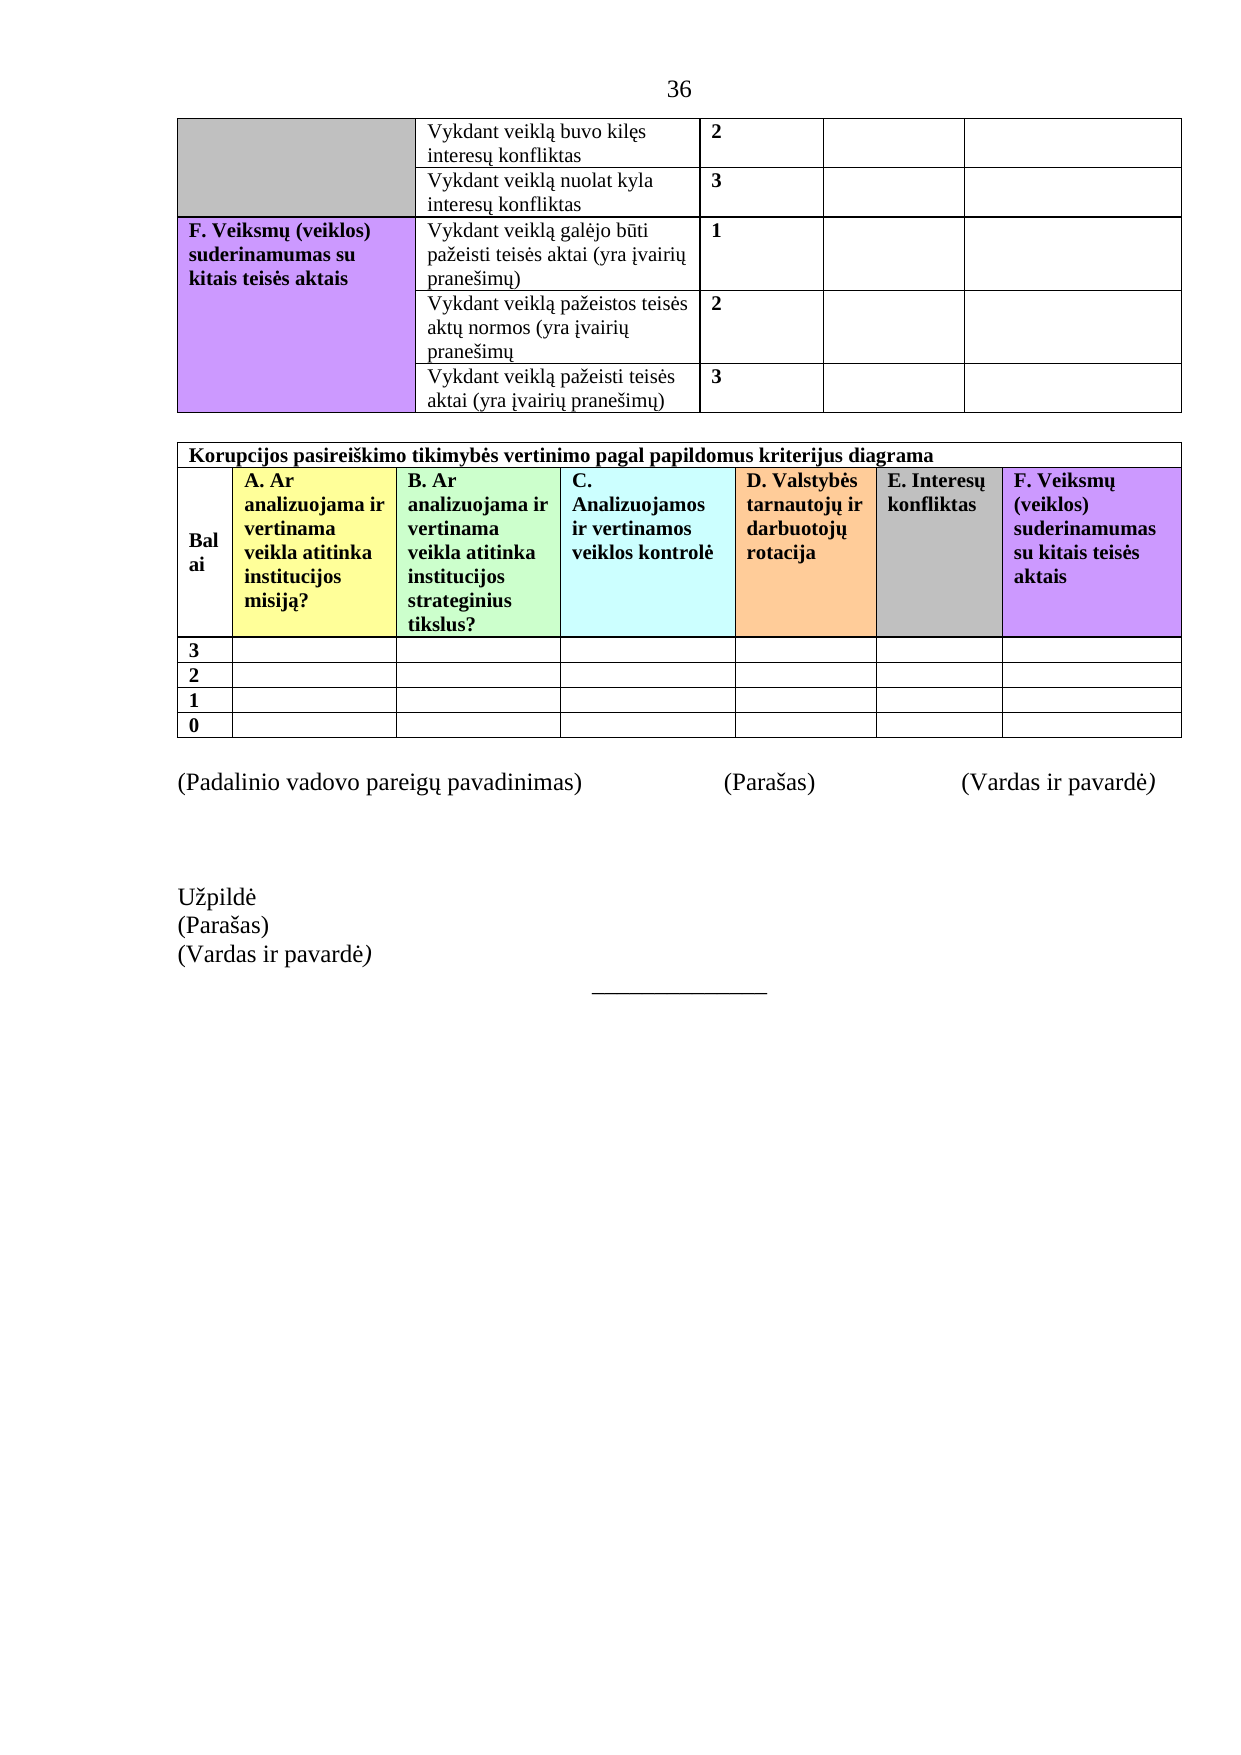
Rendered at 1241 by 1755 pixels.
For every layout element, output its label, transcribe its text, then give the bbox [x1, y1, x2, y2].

table_cell D. Valstybės tarnautojų ir darbuotojų rotacija [736, 468, 876, 636]
table_cell 1 [178, 688, 232, 712]
table_cell 2 [178, 663, 232, 687]
table_cell E. Interesų konfliktas [877, 468, 1002, 636]
table_cell [965, 364, 1181, 412]
table_cell C. Analizuojamos ir vertinamos veiklos kontrolė [561, 468, 735, 636]
text Užpildė [177, 882, 1181, 910]
table_cell [877, 713, 1002, 737]
table_cell 2 [701, 119, 823, 167]
table_cell [965, 119, 1181, 167]
table_cell A. Ar analizuojama ir vertinama veikla atitinka institucijos misiją? [233, 468, 396, 636]
table_cell [397, 713, 560, 737]
table_cell [877, 663, 1002, 687]
table_cell [561, 638, 735, 662]
table_cell [178, 119, 415, 216]
table_cell Vykdant veiklą galėjo būti pažeisti teisės aktai (yra įvairių pranešimų) [416, 218, 699, 290]
table_cell [736, 713, 876, 737]
table_cell Vykdant veiklą buvo kilęs interesų konfliktas [416, 119, 699, 167]
table_cell [736, 688, 876, 712]
table_cell 0 [178, 713, 232, 737]
table_cell [736, 663, 876, 687]
table_cell [233, 638, 396, 662]
table_cell B. Ar analizuojama ir vertinama veikla atitinka institucijos strateginius tikslus? [397, 468, 560, 636]
table_cell [824, 218, 964, 290]
table_cell [877, 638, 1002, 662]
table_cell 3 [701, 168, 823, 216]
table_cell [824, 291, 964, 363]
table_cell F. Veiksmų (veiklos) suderinamumas su kitais teisės aktais [1003, 468, 1181, 636]
table_cell [397, 663, 560, 687]
table_cell [824, 364, 964, 412]
table_cell [965, 218, 1181, 290]
table_cell Vykdant veiklą pažeisti teisės aktai (yra įvairių pranešimų) [416, 364, 699, 412]
text (Vardas ir pavardė) [177, 939, 1181, 968]
table_cell [397, 638, 560, 662]
table_cell F. Veiksmų (veiklos) suderinamumas su kitais teisės aktais [178, 218, 415, 412]
table_cell [233, 713, 396, 737]
table_cell Vykdant veiklą nuolat kyla interesų konfliktas [416, 168, 699, 216]
table_cell [233, 663, 396, 687]
table_cell [233, 688, 396, 712]
text (Padalinio vadovo pareigų pavadinimas) (Parašas) (Vardas ir pavardė) [177, 767, 1181, 795]
table_cell [397, 688, 560, 712]
table_cell 3 [701, 364, 823, 412]
table_cell 2 [701, 291, 823, 363]
table_cell [824, 119, 964, 167]
table_cell [1003, 713, 1181, 737]
table_cell [877, 688, 1002, 712]
table_cell [561, 688, 735, 712]
table_cell [561, 713, 735, 737]
table_cell [736, 638, 876, 662]
table_cell [561, 663, 735, 687]
table_cell Balai [178, 468, 232, 636]
table_cell [824, 168, 964, 216]
table_cell 3 [178, 638, 232, 662]
text (Parašas) [177, 910, 1181, 939]
text ______________ [177, 968, 1181, 997]
table_cell [965, 168, 1181, 216]
table_cell [1003, 688, 1181, 712]
table_header Korupcijos pasireiškimo tikimybės vertinimo pagal papildomus kriterijus diagrama [178, 443, 1181, 467]
table_cell Vykdant veiklą pažeistos teisės aktų normos (yra įvairių pranešimų [416, 291, 699, 363]
table_cell [1003, 663, 1181, 687]
table_cell [1003, 638, 1181, 662]
table_cell [965, 291, 1181, 363]
table_cell 1 [701, 218, 823, 290]
